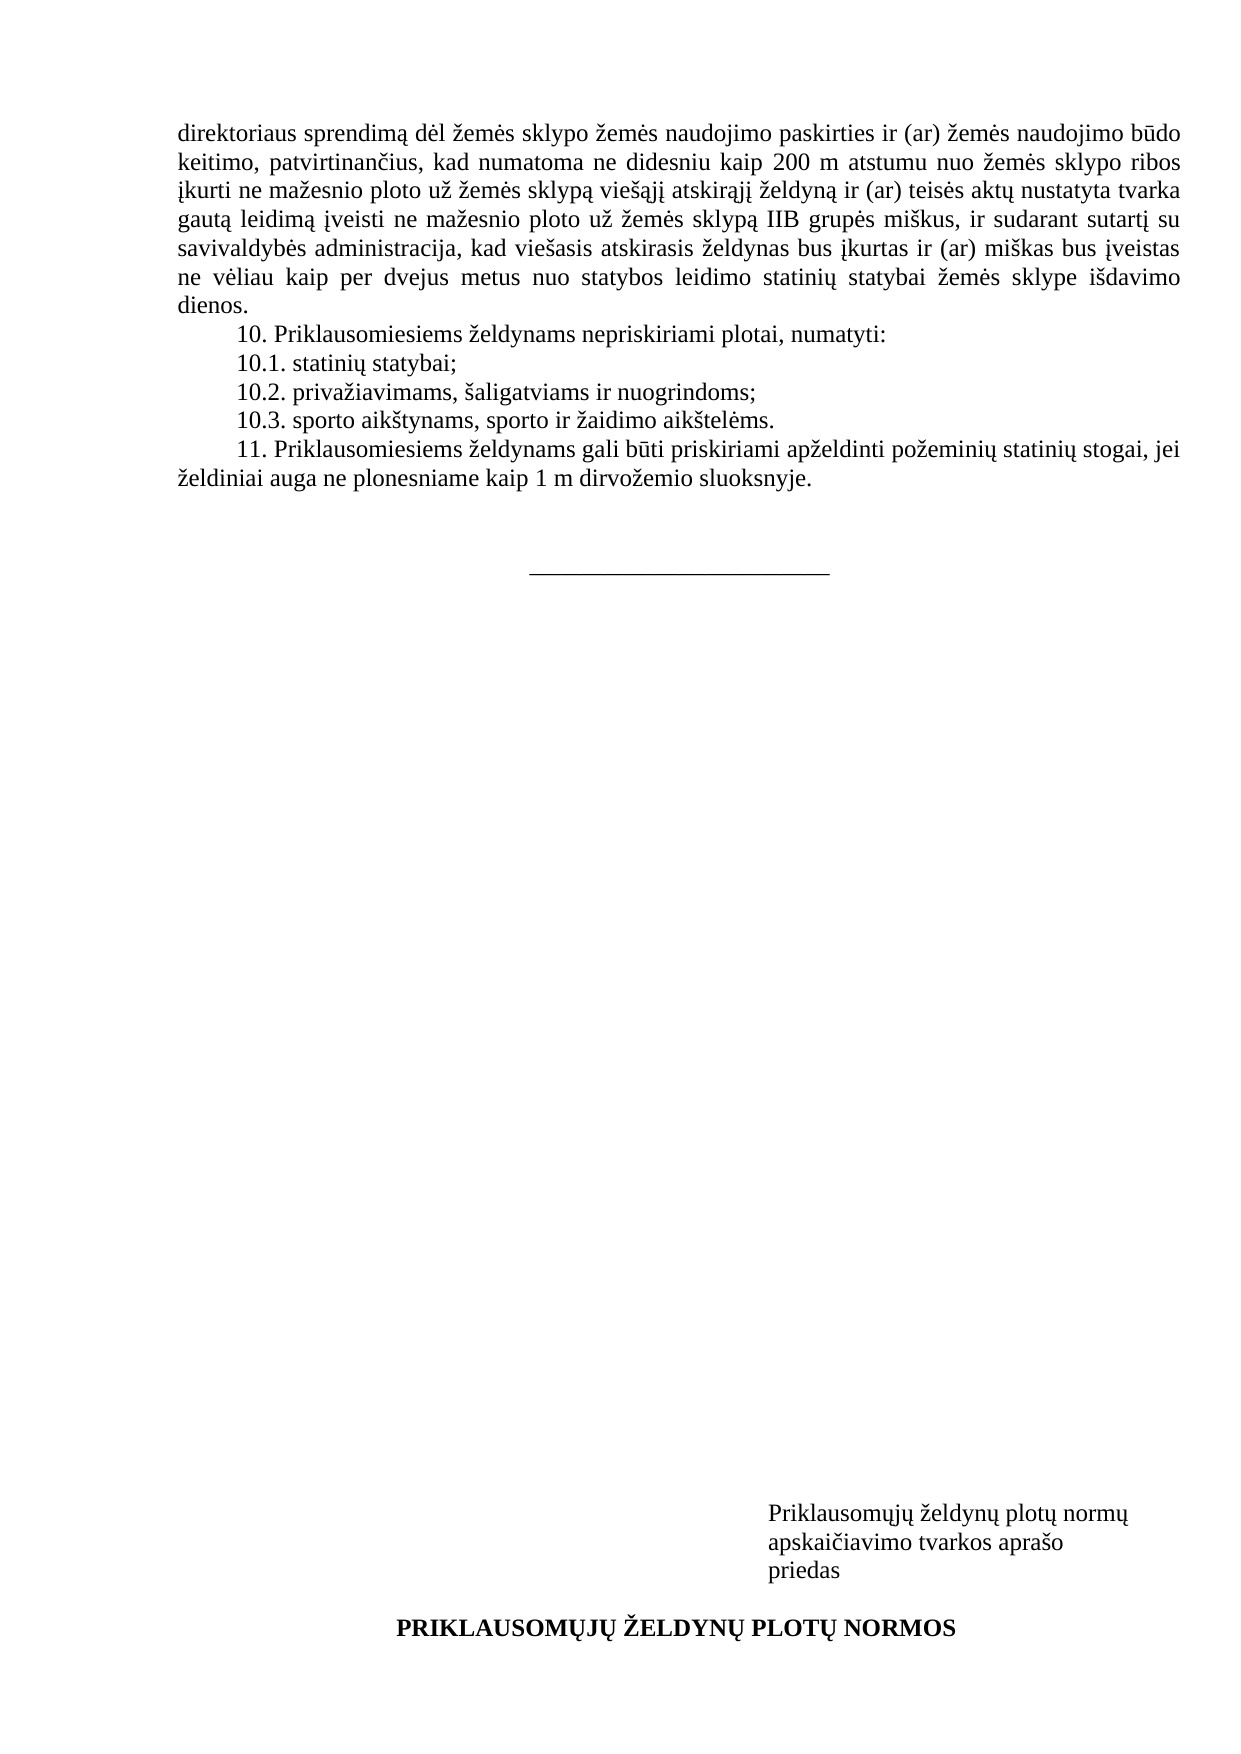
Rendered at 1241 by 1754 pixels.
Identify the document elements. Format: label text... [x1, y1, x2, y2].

text 11. Priklausomiesiems želdynams gali būti priskiriami apželdinti požeminių statinių stogai, jei želdiniai auga ne plonesniame kaip 1 m dirvožemio sluoksnyje. [177, 434, 1181, 492]
text 10.1. statinių statybai; [177, 348, 1181, 377]
text 10.2. privažiavimams, šaligatviams ir nuogrindoms; [177, 377, 1181, 406]
text Priklausomųjų želdynų PLOTŲ normos [177, 1613, 1181, 1642]
text 10. Priklausomiesiems želdynams nepriskiriami plotai, numatyti: [177, 319, 1181, 348]
text Priklausomųjų želdynų plotų normų [177, 1498, 1181, 1527]
text direktoriaus sprendimą dėl žemės sklypo žemės naudojimo paskirties ir (ar) žemės naudojimo būdo keitimo, patvirtinančius, kad numatoma ne didesniu kaip 200 m atstumu nuo žemės sklypo ribos įkurti ne mažesnio ploto už žemės sklypą viešąjį atskirąjį želdyną ir (ar) teisės aktų nustatyta tvarka gautą leidimą įveisti ne mažesnio ploto už žemės sklypą IIB grupės miškus, ir sudarant sutartį su savivaldybės administracija, kad viešasis atskirasis želdynas bus įkurtas ir (ar) miškas bus įveistas ne vėliau kaip per dvejus metus nuo statybos leidimo statinių statybai žemės sklype išdavimo dienos. [177, 118, 1181, 319]
text ________________________ [177, 549, 1181, 578]
text 10.3. sporto aikštynams, sporto ir žaidimo aikštelėms. [177, 406, 1181, 434]
text priedas [177, 1556, 1181, 1584]
text apskaičiavimo tvarkos aprašo [177, 1527, 1181, 1556]
